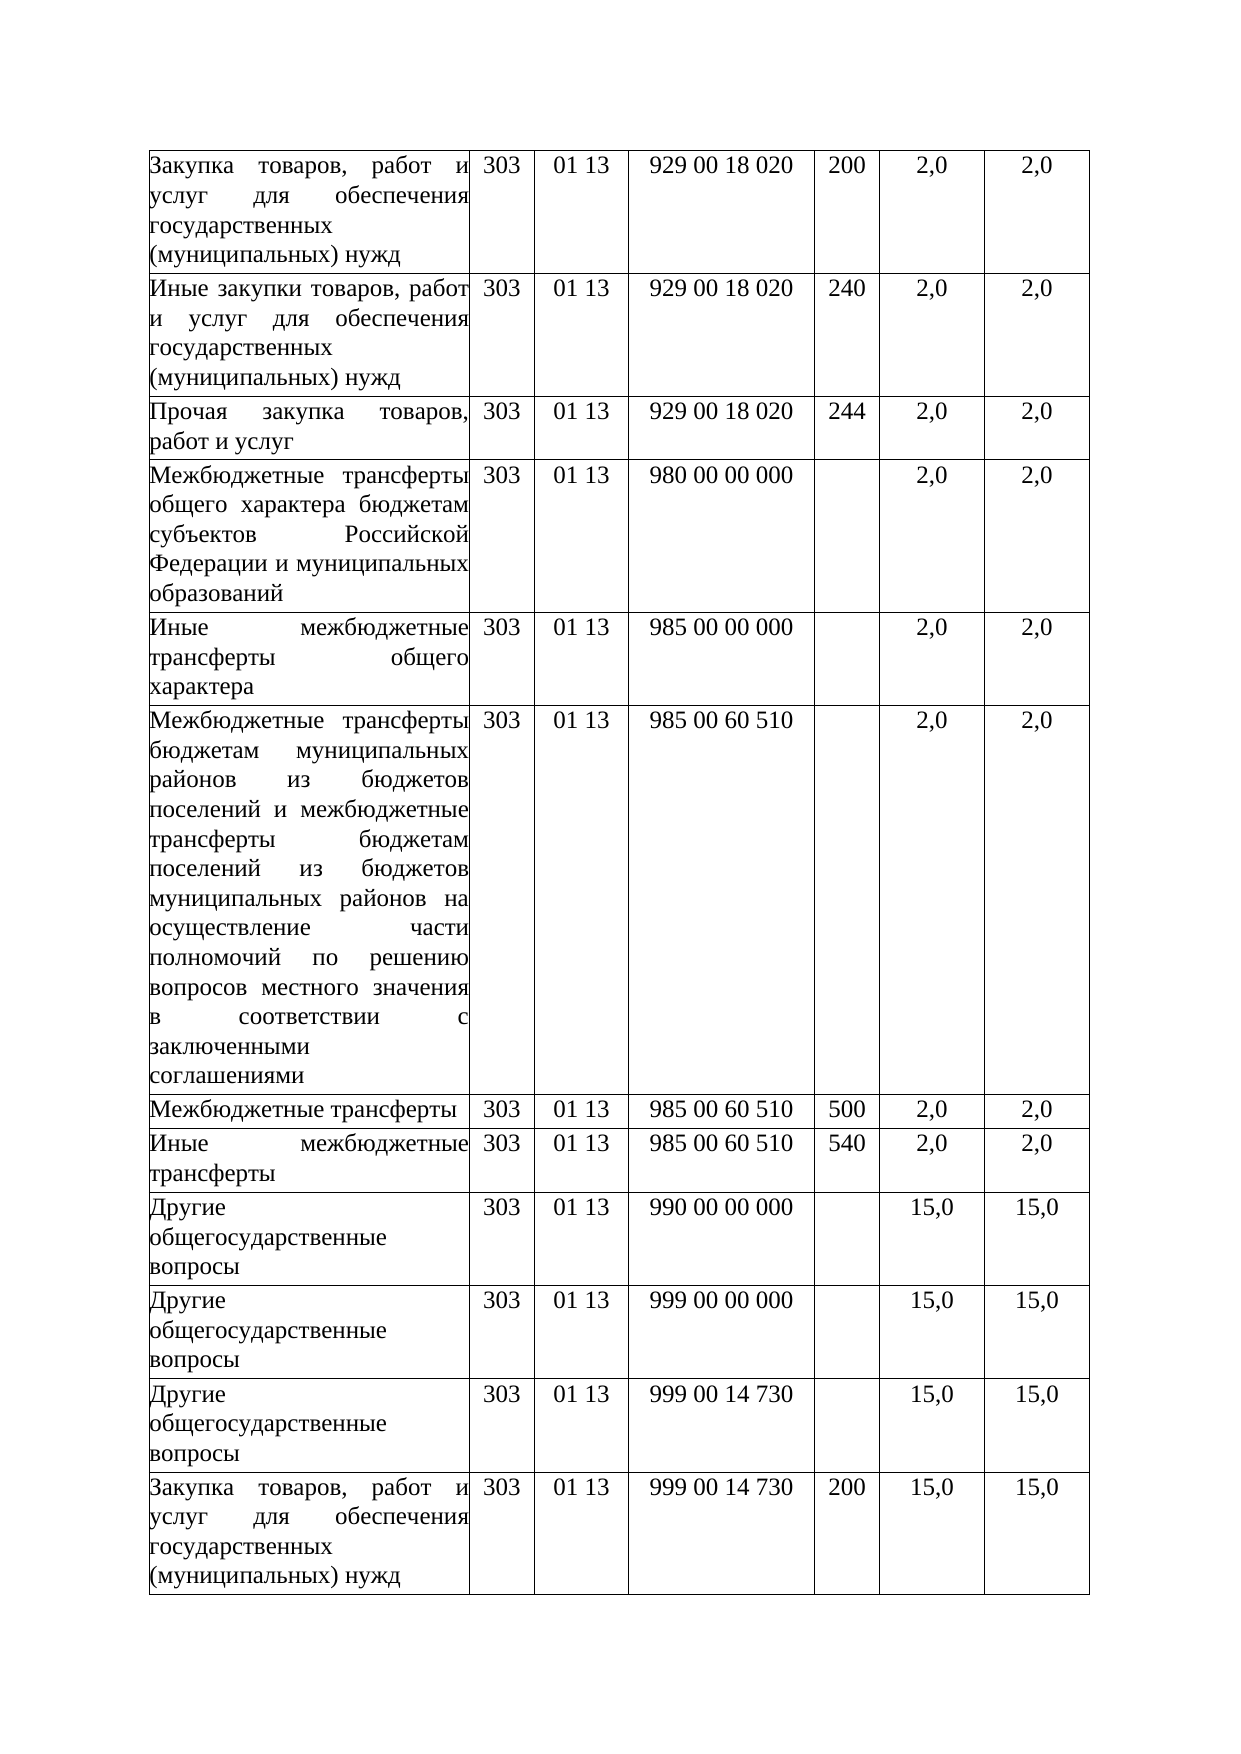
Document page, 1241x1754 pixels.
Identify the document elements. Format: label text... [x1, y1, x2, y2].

table_cell [815, 1286, 879, 1378]
table_cell 01 13 [535, 274, 628, 396]
table_cell 15,0 [985, 1193, 1089, 1285]
table_cell 15,0 [985, 1286, 1089, 1378]
table_cell 01 13 [535, 1286, 628, 1378]
table_cell Прочая закупка товаров, работ и услуг [150, 397, 469, 459]
table_cell 2,0 [985, 151, 1089, 273]
table_cell 303 [470, 151, 534, 273]
table_cell 15,0 [880, 1193, 984, 1285]
table_cell [815, 706, 879, 1094]
table_cell 500 [815, 1095, 879, 1128]
table_cell 2,0 [880, 460, 984, 612]
table_cell Закупка товаров, работ и услуг для обеспечения государственных (муниципальных) нужд [150, 151, 469, 273]
table_cell 2,0 [880, 706, 984, 1094]
table_cell Другие общегосударственные вопросы [150, 1193, 469, 1285]
table_cell 985 00 60 510 [629, 706, 814, 1094]
table_cell 2,0 [880, 151, 984, 273]
table_cell 2,0 [985, 1095, 1089, 1128]
table_cell 990 00 00 000 [629, 1193, 814, 1285]
table_cell 2,0 [985, 460, 1089, 612]
table_cell 985 00 00 000 [629, 613, 814, 705]
table_cell 980 00 00 000 [629, 460, 814, 612]
table_cell 15,0 [985, 1473, 1089, 1594]
table_cell 2,0 [985, 274, 1089, 396]
table_cell [815, 460, 879, 612]
table_cell 985 00 60 510 [629, 1095, 814, 1128]
table_cell 303 [470, 460, 534, 612]
table_cell 01 13 [535, 460, 628, 612]
table_cell [815, 1379, 879, 1471]
table_cell 2,0 [880, 397, 984, 459]
table_cell 01 13 [535, 706, 628, 1094]
table_cell 200 [815, 151, 879, 273]
table_cell 2,0 [985, 397, 1089, 459]
table_cell 303 [470, 613, 534, 705]
table_cell 240 [815, 274, 879, 396]
table_cell Закупка товаров, работ и услуг для обеспечения государственных (муниципальных) нужд [150, 1473, 469, 1594]
table_cell 2,0 [985, 1129, 1089, 1192]
table_cell [815, 613, 879, 705]
table_cell 2,0 [880, 613, 984, 705]
table_cell Межбюджетные трансферты [150, 1095, 469, 1128]
table_cell Иные межбюджетные трансферты [150, 1129, 469, 1192]
table_cell 244 [815, 397, 879, 459]
table_cell 303 [470, 1286, 534, 1378]
table_cell 540 [815, 1129, 879, 1192]
table_cell 929 00 18 020 [629, 151, 814, 273]
table_cell 999 00 00 000 [629, 1286, 814, 1378]
table_cell 01 13 [535, 1129, 628, 1192]
table_cell Иные межбюджетные трансферты общего характера [150, 613, 469, 705]
table_cell 01 13 [535, 1095, 628, 1128]
table_cell 2,0 [985, 706, 1089, 1094]
table_cell 01 13 [535, 151, 628, 273]
table_cell 303 [470, 1095, 534, 1128]
table_cell Межбюджетные трансферты бюджетам муниципальных районов из бюджетов поселений и межбюджетные трансферты бюджетам поселений из бюджетов муниципальных районов на осуществление части полномочий по решению вопросов местного значения в соответствии с заключенными соглашениями [150, 706, 469, 1094]
table_cell 929 00 18 020 [629, 274, 814, 396]
table_cell 200 [815, 1473, 879, 1594]
table_cell 01 13 [535, 1193, 628, 1285]
table_cell Межбюджетные трансферты общего характера бюджетам субъектов Российской Федерации и муниципальных образований [150, 460, 469, 612]
table_cell 15,0 [880, 1286, 984, 1378]
table_cell 929 00 18 020 [629, 397, 814, 459]
table_cell 303 [470, 1473, 534, 1594]
table_cell Другие общегосударственные вопросы [150, 1286, 469, 1378]
table_cell 01 13 [535, 613, 628, 705]
table_cell 303 [470, 1193, 534, 1285]
table_cell 303 [470, 1129, 534, 1192]
table_cell 15,0 [880, 1473, 984, 1594]
table_cell 303 [470, 1379, 534, 1471]
table_cell 2,0 [880, 1095, 984, 1128]
table_cell 303 [470, 706, 534, 1094]
table_cell 01 13 [535, 397, 628, 459]
table_cell 01 13 [535, 1473, 628, 1594]
table_cell Другие общегосударственные вопросы [150, 1379, 469, 1471]
table_cell Иные закупки товаров, работ и услуг для обеспечения государственных (муниципальных) нужд [150, 274, 469, 396]
table_cell 999 00 14 730 [629, 1379, 814, 1471]
table_cell 985 00 60 510 [629, 1129, 814, 1192]
table_cell 2,0 [880, 1129, 984, 1192]
table_cell 999 00 14 730 [629, 1473, 814, 1594]
table_cell 15,0 [985, 1379, 1089, 1471]
table_cell 303 [470, 397, 534, 459]
table_cell 2,0 [985, 613, 1089, 705]
table_cell [815, 1193, 879, 1285]
table_cell 303 [470, 274, 534, 396]
table_cell 01 13 [535, 1379, 628, 1471]
table_cell 15,0 [880, 1379, 984, 1471]
table_cell 2,0 [880, 274, 984, 396]
